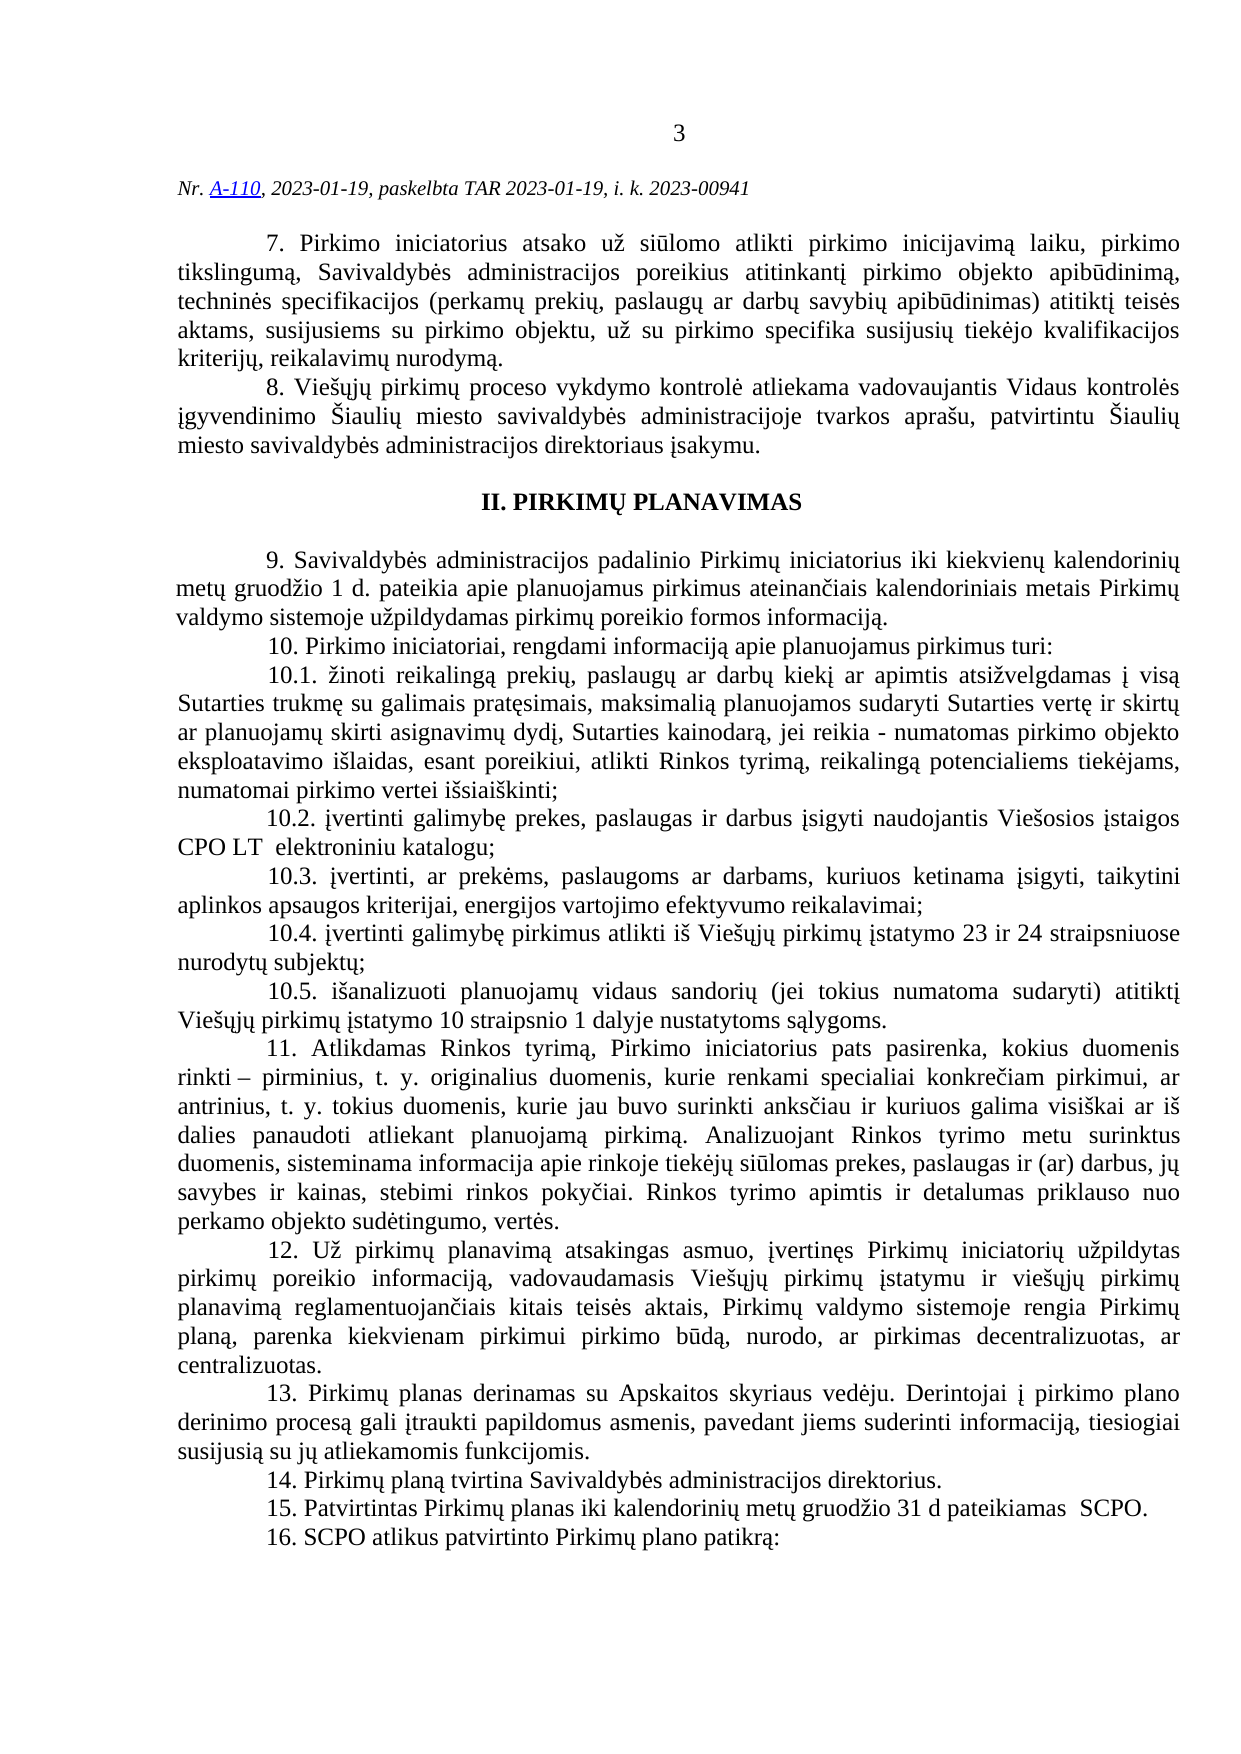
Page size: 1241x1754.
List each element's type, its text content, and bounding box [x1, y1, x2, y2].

text 8. Viešųjų pirkimų proceso vykdymo kontrolė atliekama vadovaujantis Vidaus kontrolės įgyvendinimo Šiaulių miesto savivaldybės administracijoje tvarkos aprašu, patvirtintu Šiaulių miesto savivaldybės administracijos direktoriaus įsakymu. [177, 372, 1181, 458]
text 7. Pirkimo iniciatorius atsako už siūlomo atlikti pirkimo inicijavimą laiku, pirkimo tikslingumą, Savivaldybės administracijos poreikius atitinkantį pirkimo objekto apibūdinimą, techninės specifikacijos (perkamų prekių, paslaugų ar darbų savybių apibūdinimas) atitiktį teisės aktams, susijusiems su pirkimo objektu, už su pirkimo specifika susijusių tiekėjo kvalifikacijos kriterijų, reikalavimų nurodymą. [177, 228, 1181, 372]
text 10.5. išanalizuoti planuojamų vidaus sandorių (jei tokius numatoma sudaryti) atitiktį Viešųjų pirkimų įstatymo 10 straipsnio 1 dalyje nustatytoms sąlygoms. [177, 976, 1181, 1033]
text II. PIRKIMŲ PLANAVIMAS [102, 487, 1181, 516]
text 10.2. įvertinti galimybę prekes, paslaugas ir darbus įsigyti naudojantis Viešosios įstaigos CPO LT elektroniniu katalogu; [177, 803, 1181, 861]
text 10.1. žinoti reikalingą prekių, paslaugų ar darbų kiekį ar apimtis atsižvelgdamas į visą Sutarties trukmę su galimais pratęsimais, maksimalią planuojamos sudaryti Sutarties vertę ir skirtų ar planuojamų skirti asignavimų dydį, Sutarties kainodarą, jei reikia - numatomas pirkimo objekto eksploatavimo išlaidas, esant poreikiui, atlikti Rinkos tyrimą, reikalingą potencialiems tiekėjams, numatomai pirkimo vertei išsiaiškinti; [177, 660, 1181, 803]
text 9. Savivaldybės administracijos padalinio Pirkimų iniciatorius iki kiekvienų kalendorinių metų gruodžio 1 d. pateikia apie planuojamus pirkimus ateinančiais kalendoriniais metais Pirkimų valdymo sistemoje užpildydamas pirkimų poreikio formos informaciją. [176, 545, 1181, 631]
text 14. Pirkimų planą tvirtina Savivaldybės administracijos direktorius. [177, 1465, 1181, 1493]
text 16. SCPO atlikus patvirtinto Pirkimų plano patikrą: [177, 1522, 1181, 1551]
text 12. Už pirkimų planavimą atsakingas asmuo, įvertinęs Pirkimų iniciatorių užpildytas pirkimų poreikio informaciją, vadovaudamasis Viešųjų pirkimų įstatymu ir viešųjų pirkimų planavimą reglamentuojančiais kitais teisės aktais, Pirkimų valdymo sistemoje rengia Pirkimų planą, parenka kiekvienam pirkimui pirkimo būdą, nurodo, ar pirkimas decentralizuotas, ar centralizuotas. [177, 1235, 1181, 1378]
text 10.3. įvertinti, ar prekėms, paslaugoms ar darbams, kuriuos ketinama įsigyti, taikytini aplinkos apsaugos kriterijai, energijos vartojimo efektyvumo reikalavimai; [177, 861, 1181, 918]
text Nr. A-110, 2023-01-19, paskelbta TAR 2023-01-19, i. k. 2023-00941 [177, 176, 1181, 200]
text 10.4. įvertinti galimybę pirkimus atlikti iš Viešųjų pirkimų įstatymo 23 ir 24 straipsniuose nurodytų subjektų; [177, 918, 1181, 976]
text 15. Patvirtintas Pirkimų planas iki kalendorinių metų gruodžio 31 d pateikiamas SCPO. [177, 1493, 1181, 1522]
text 10. Pirkimo iniciatoriai, rengdami informaciją apie planuojamus pirkimus turi: [177, 631, 1181, 660]
text 11. Atlikdamas Rinkos tyrimą, Pirkimo iniciatorius pats pasirenka, kokius duomenis rinkti – pirminius, t. y. originalius duomenis, kurie renkami specialiai konkrečiam pirkimui, ar antrinius, t. y. tokius duomenis, kurie jau buvo surinkti anksčiau ir kuriuos galima visiškai ar iš dalies panaudoti atliekant planuojamą pirkimą. Analizuojant Rinkos tyrimo metu surinktus duomenis, sisteminama informacija apie rinkoje tiekėjų siūlomas prekes, paslaugas ir (ar) darbus, jų savybes ir kainas, stebimi rinkos pokyčiai. Rinkos tyrimo apimtis ir detalumas priklauso nuo perkamo objekto sudėtingumo, vertės. [177, 1033, 1181, 1235]
text 13. Pirkimų planas derinamas su Apskaitos skyriaus vedėju. Derintojai į pirkimo plano derinimo procesą gali įtraukti papildomus asmenis, pavedant jiems suderinti informaciją, tiesiogiai susijusią su jų atliekamomis funkcijomis. [177, 1378, 1181, 1465]
